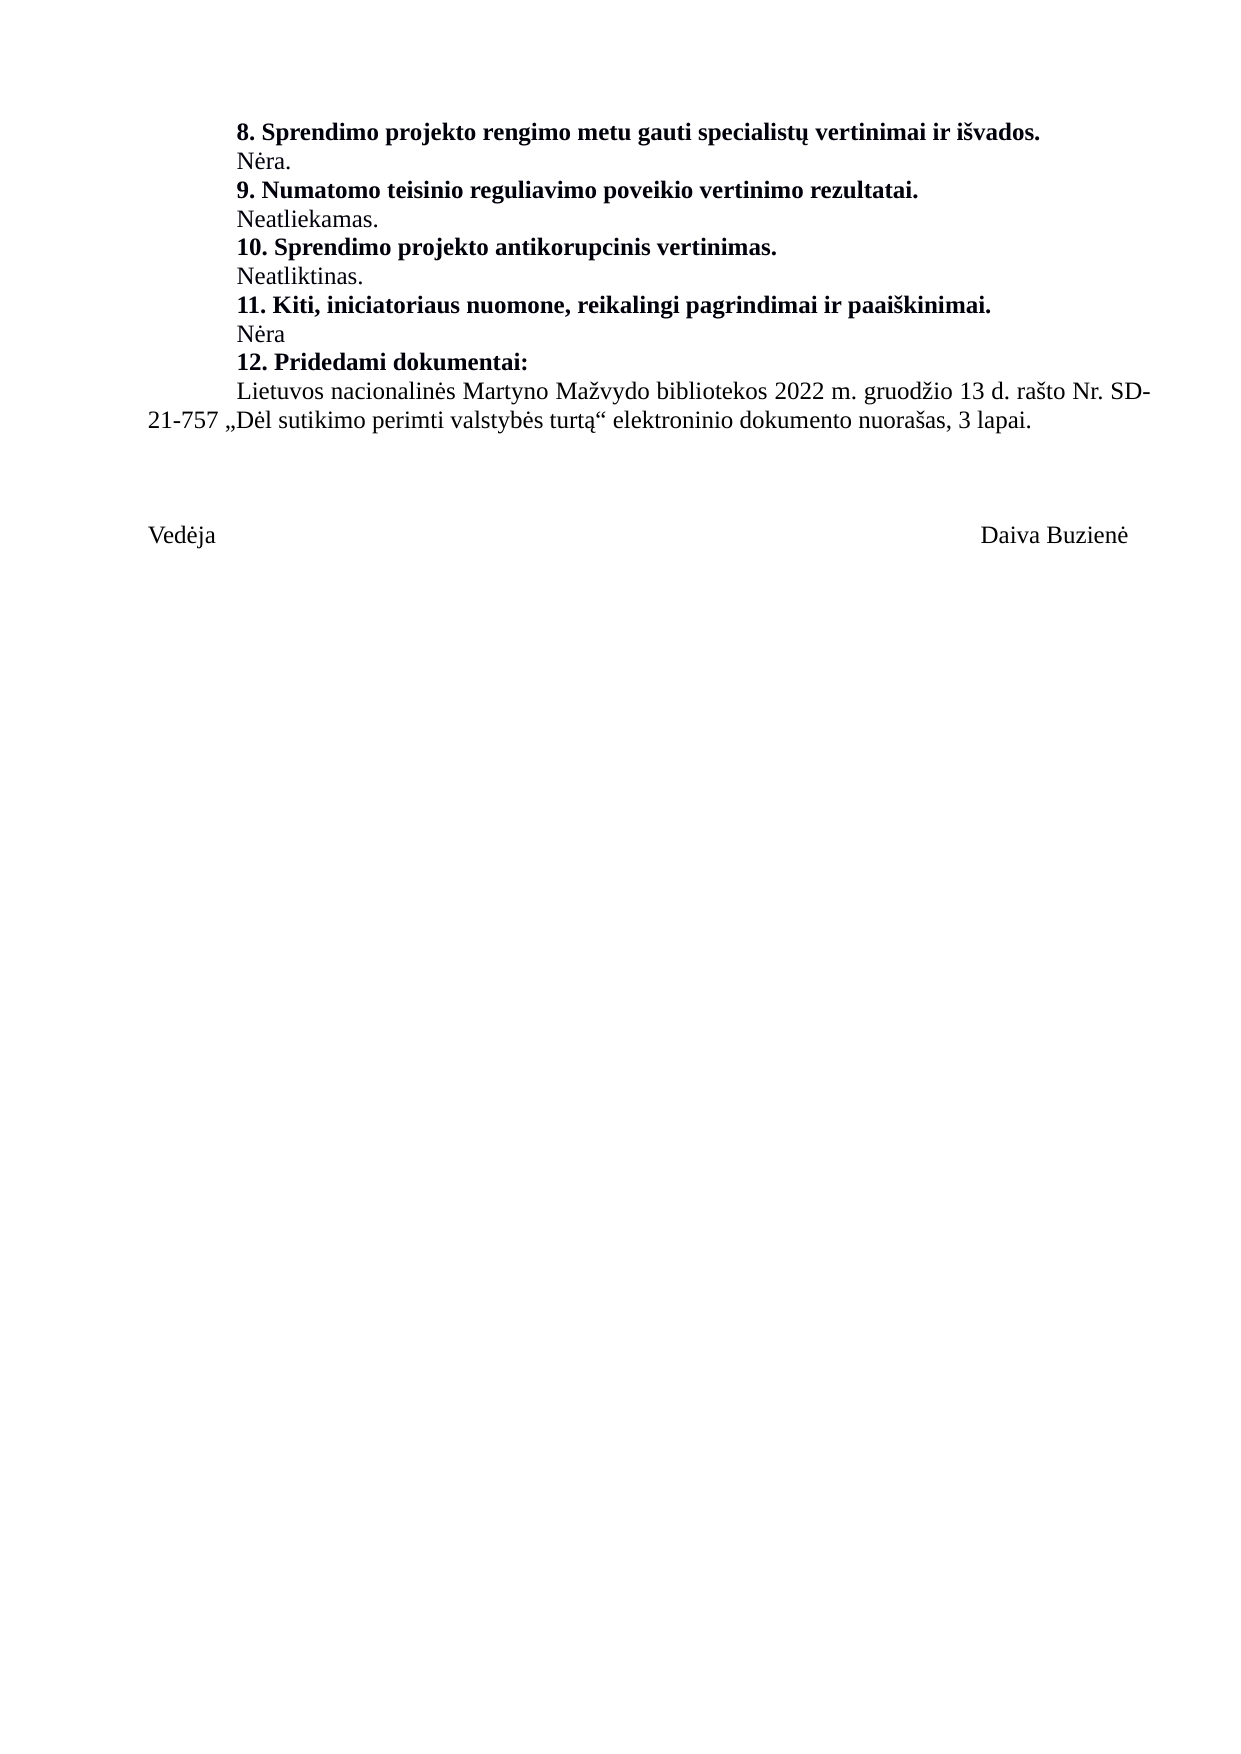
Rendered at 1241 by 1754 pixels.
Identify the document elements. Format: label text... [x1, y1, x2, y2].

text Nėra [148, 319, 1152, 347]
table_header Vedėja [136, 520, 638, 549]
text Lietuvos nacionalinės Martyno Mažvydo bibliotekos 2022 m. gruodžio 13 d. rašto Nr. SD-21-757 „Dėl sutikimo perimti valstybės turtą“ elektroninio dokumento nuorašas, 3 lapai. [148, 376, 1152, 434]
text 12. Pridedami dokumentai: [148, 347, 1152, 376]
text Nėra. [148, 146, 1152, 175]
text 10. Sprendimo projekto antikorupcinis vertinimas. [148, 232, 1152, 261]
table_header Daiva Buzienė [638, 520, 1139, 549]
text 11. Kiti, iniciatoriaus nuomone, reikalingi pagrindimai ir paaiškinimai. [148, 290, 1152, 319]
text 8. Sprendimo projekto rengimo metu gauti specialistų vertinimai ir išvados. [148, 117, 1152, 146]
text Neatliktinas. [148, 261, 1152, 290]
text 9. Numatomo teisinio reguliavimo poveikio vertinimo rezultatai. [148, 175, 1152, 204]
text Neatliekamas. [148, 204, 1152, 232]
